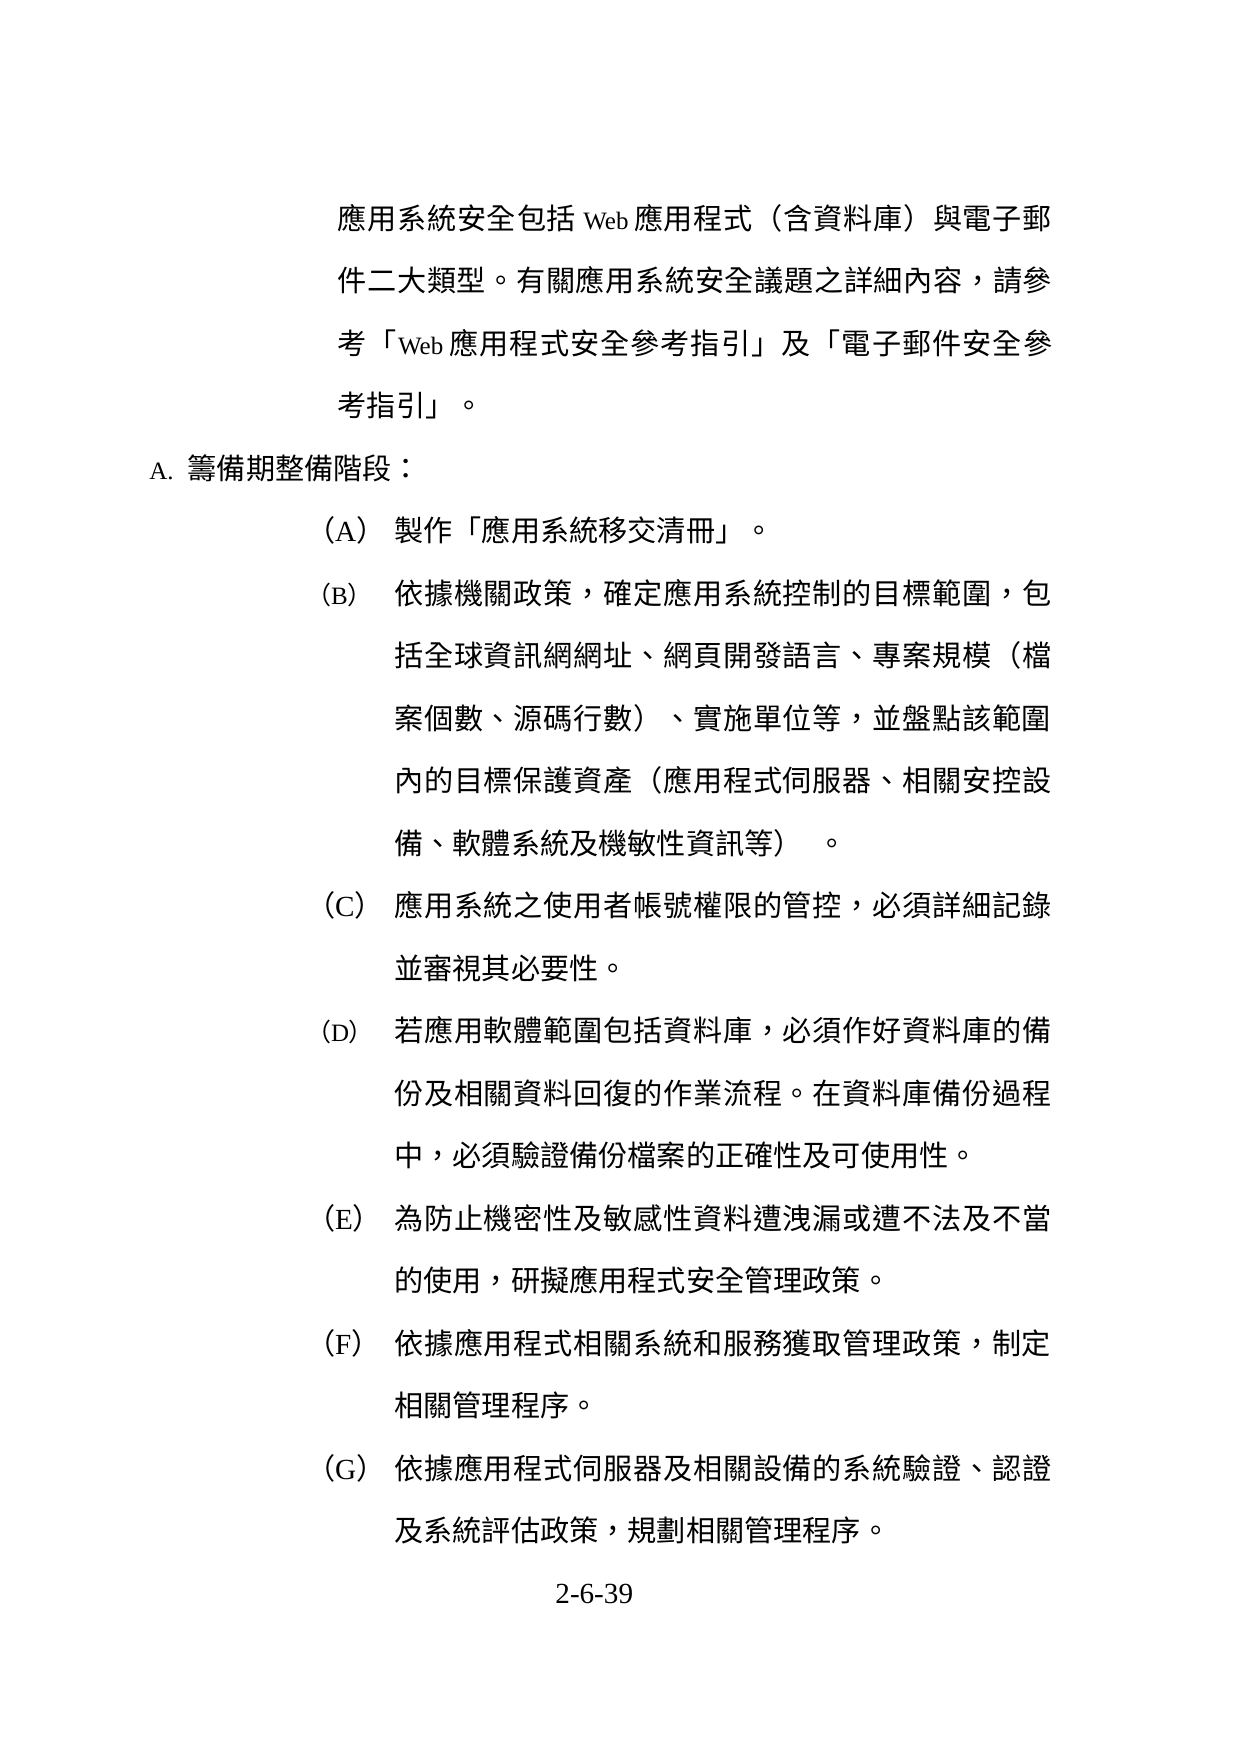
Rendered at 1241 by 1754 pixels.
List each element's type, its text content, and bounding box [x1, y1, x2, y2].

list 依據應用程式伺服器及相關設備的系統驗證、認證及系統評估政策，規劃相關管理程序。 [306, 1425, 1053, 1550]
list 依據機關政策，確定應用系統控制的目標範圍，包括全球資訊網網址、網頁開發語言、專案規模（檔案個數、源碼行數）、實施單位等，並盤點該範圍內的目標保護資產（應用程式伺服器、相關安控設備、軟體系統及機敏性資訊等） 。 [306, 550, 1053, 862]
text 應用系統安全包括Web應用程式（含資料庫）與電子郵件二大類型。有關應用系統安全議題之詳細內容，請參考「Web應用程式安全參考指引」及「電子郵件安全參考指引」。 [337, 175, 1053, 425]
list 為防止機密性及敏感性資料遭洩漏或遭不法及不當的使用，研擬應用程式安全管理政策。 [306, 1175, 1053, 1300]
list 依據應用程式相關系統和服務獲取管理政策，制定相關管理程序。 [306, 1300, 1053, 1425]
list 應用系統之使用者帳號權限的管控，必須詳細記錄並審視其必要性。 [306, 862, 1053, 987]
list 若應用軟體範圍包括資料庫，必須作好資料庫的備份及相關資料回復的作業流程。在資料庫備份過程中，必須驗證備份檔案的正確性及可使用性。 [306, 987, 1053, 1175]
list 籌備期整備階段： [149, 425, 1053, 487]
list 製作「應用系統移交清冊」。 [306, 487, 1053, 550]
